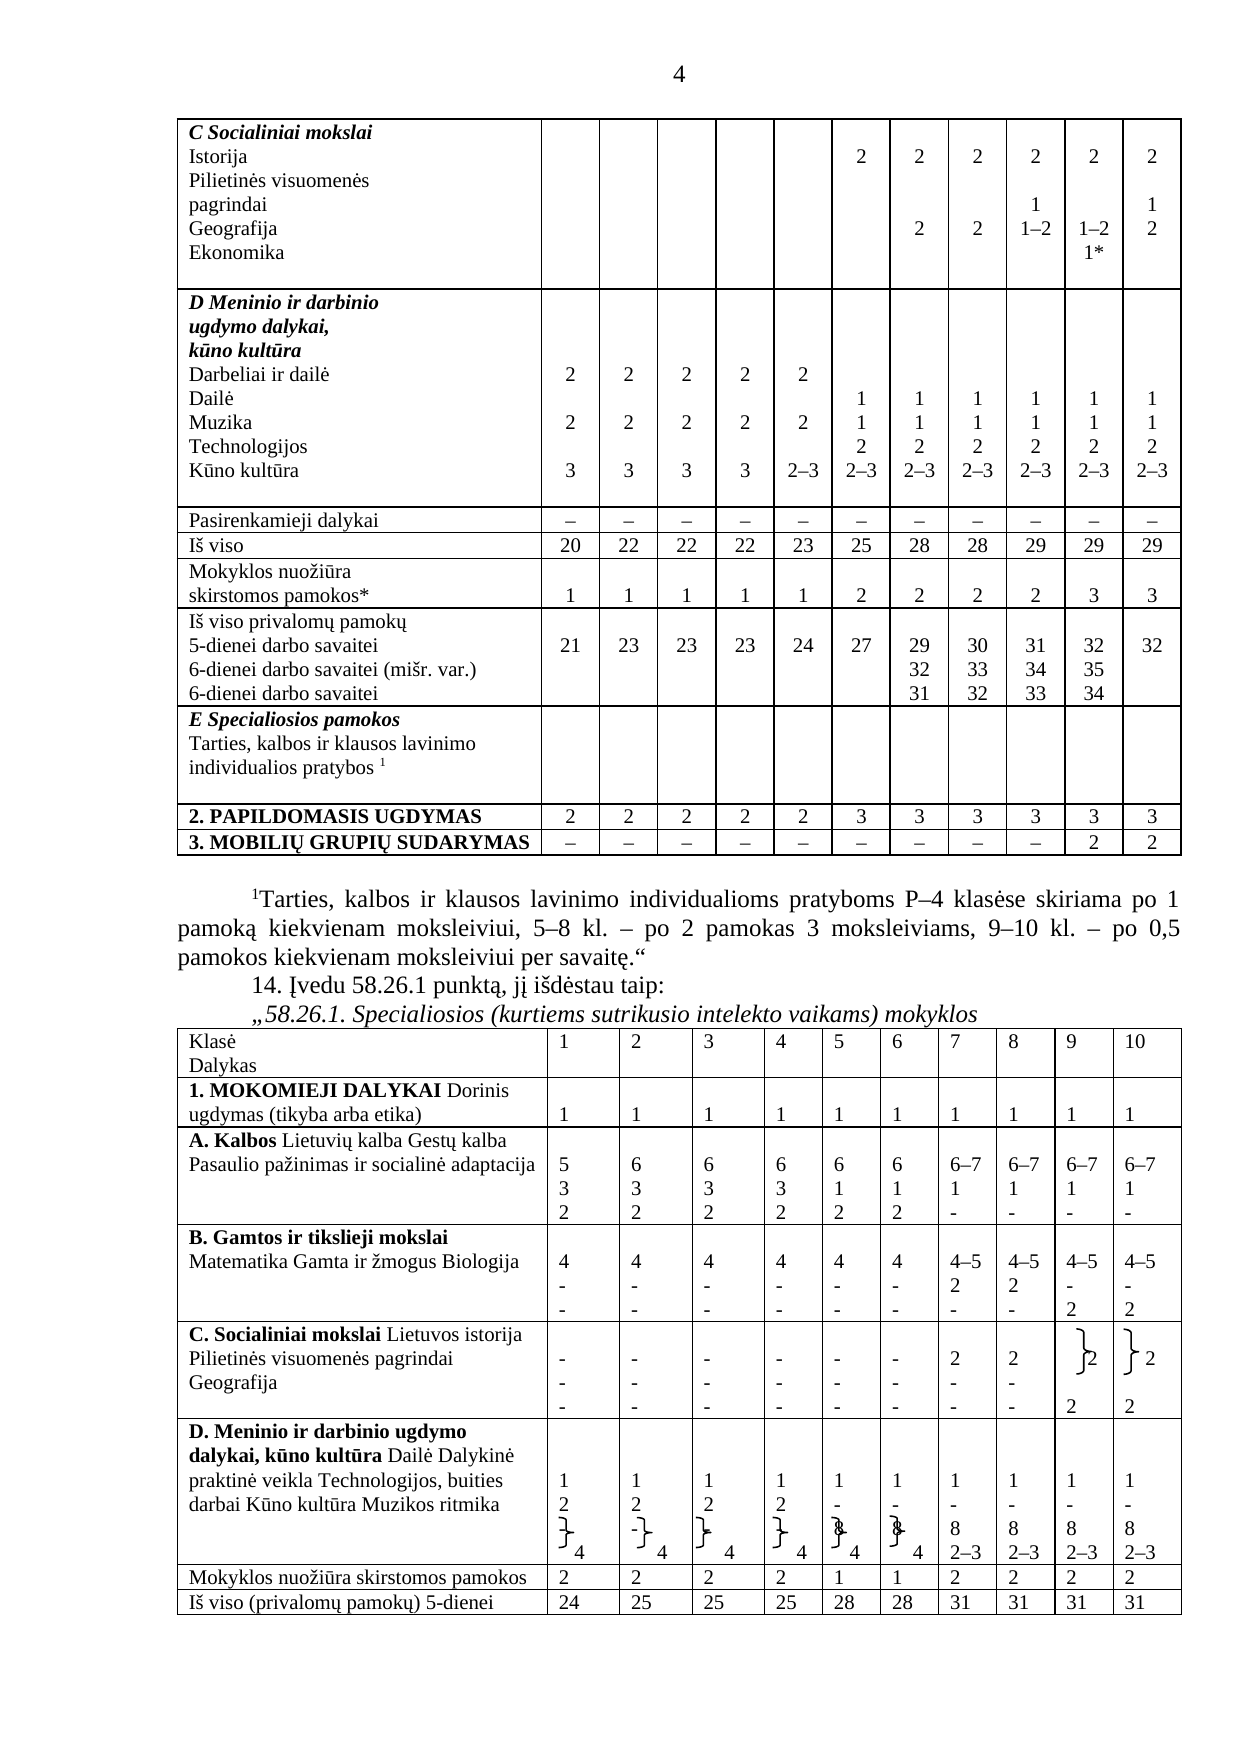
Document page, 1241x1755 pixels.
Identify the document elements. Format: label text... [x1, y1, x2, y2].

table_cell 1 - 8 4 [823, 1419, 880, 1564]
table_cell 4 - - [823, 1225, 880, 1321]
table_cell Iš viso (privalomų pamokų) 5-dienei [178, 1590, 547, 1614]
table_cell [542, 120, 599, 288]
table_cell 4–5 2 - [997, 1225, 1054, 1321]
table_cell 2 2 [1114, 1322, 1181, 1418]
table_cell 4–5 - 2 [1056, 1225, 1113, 1321]
table_cell 2 [765, 1565, 822, 1589]
table_header 4 [765, 1029, 822, 1077]
table_header 7 [939, 1029, 996, 1077]
table_cell 30 33 32 [949, 609, 1006, 705]
table_cell [775, 120, 831, 288]
table_cell 29 32 31 [891, 609, 948, 705]
table_cell 31 [939, 1590, 996, 1614]
table_cell D. Meninio ir darbinio ugdymo dalykai, kūno kultūra Dailė Dalykinė praktinė veikla Technologijos, buities darbai Kūno kultūra Muzikos ritmika [178, 1419, 547, 1564]
table_cell 2 1 1–2 [1007, 120, 1064, 288]
table_cell – [891, 508, 948, 532]
table_cell D Meninio ir darbinio ugdymo dalykai, kūno kultūra Darbeliai ir dailė Dailė Muzika Technologijos Kūno kultūra [178, 290, 541, 506]
table_cell 24 [548, 1590, 619, 1614]
table_cell 2 2 3 [600, 290, 657, 506]
table_cell 1 [881, 1078, 938, 1126]
table_cell - - - [765, 1322, 822, 1418]
table_cell 5 3 2 [548, 1128, 619, 1224]
table_cell 25 [765, 1590, 822, 1614]
table_cell 25 [833, 533, 889, 557]
table_cell – [1066, 508, 1122, 532]
table_cell 2 - - [997, 1322, 1054, 1418]
table_cell 1 2 - 4 [620, 1419, 692, 1564]
table_cell - - - [548, 1322, 619, 1418]
table_cell 28 [949, 533, 1006, 557]
table_cell 29 [1124, 533, 1180, 557]
table_cell – [600, 830, 657, 854]
table_cell 2 2 2–3 [775, 290, 831, 506]
table_cell 3 [1066, 805, 1122, 828]
table_cell A. Kalbos Lietuvių kalba Gestų kalba Pasaulio pažinimas ir socialinė adaptacija [178, 1128, 547, 1224]
table_cell 3 [1124, 559, 1180, 607]
table_cell – [542, 508, 599, 532]
table_cell 1 [548, 1078, 619, 1126]
table_cell 1 [717, 559, 773, 607]
table_cell 2 2 [891, 120, 948, 288]
table_cell 22 [658, 533, 715, 557]
table_header 10 [1114, 1029, 1181, 1077]
table_cell 3. MOBILIŲ GRUPIŲ SUDARYMAS [178, 830, 541, 854]
table_cell 2 [1066, 830, 1122, 854]
table_cell 21 [542, 609, 599, 705]
table_cell 1 - 8 2–3 [939, 1419, 996, 1564]
text 1Tarties, kalbos ir klausos lavinimo individualioms pratyboms P–4 klasėse skiriama po 1 pamoką kiekvienam moksleiviui, 5–8 kl. – po 2 pamokas 3 moksleiviams, 9–10 kl. – po 0,5 pamokos kiekvienam moksleiviui per savaitę.“ [177, 884, 1181, 971]
table_cell – [775, 508, 831, 532]
table_cell 2 [833, 120, 889, 288]
table_cell 6 1 2 [881, 1128, 938, 1224]
table_cell 2 [939, 1565, 996, 1589]
table_cell C. Socialiniai mokslai Lietuvos istorija Pilietinės visuomenės pagrindai Geografija [178, 1322, 547, 1418]
table_cell 2 [997, 1565, 1054, 1589]
table_cell 2 1–2 1* [1066, 120, 1122, 288]
table_cell 1 2 - 4 [693, 1419, 764, 1564]
table_cell 32 [1124, 609, 1180, 705]
table_cell – [833, 508, 889, 532]
table_cell 31 [997, 1590, 1054, 1614]
table_header 8 [997, 1029, 1054, 1077]
table_cell 1 [997, 1078, 1054, 1126]
table_cell 4 - - [620, 1225, 692, 1321]
table_cell 29 [1007, 533, 1064, 557]
table_cell 20 [542, 533, 599, 557]
table_cell 2 [600, 805, 657, 828]
table_cell – [833, 830, 889, 854]
table_cell 6–7 1 - [1114, 1128, 1181, 1224]
table_cell – [717, 508, 773, 532]
table_cell 1 [823, 1078, 880, 1126]
table_cell Mokyklos nuožiūra skirstomos pamokos* [178, 559, 541, 607]
table_cell 6 3 2 [620, 1128, 692, 1224]
table_cell 28 [891, 533, 948, 557]
table_cell 1 [1114, 1078, 1181, 1126]
table_cell – [658, 508, 715, 532]
table_header 9 [1056, 1029, 1113, 1077]
table_cell 1 1 2 2–3 [1066, 290, 1122, 506]
table_cell 22 [717, 533, 773, 557]
table_cell 2 [693, 1565, 764, 1589]
table_cell – [891, 830, 948, 854]
table_cell 2 1 2 [1124, 120, 1180, 288]
table_cell [658, 120, 715, 288]
table_cell - - - [620, 1322, 692, 1418]
table_cell 6 1 2 [823, 1128, 880, 1224]
table_cell 1 2 - 4 [548, 1419, 619, 1564]
table_cell 32 35 34 [1066, 609, 1122, 705]
table_cell Iš viso privalomų pamokų 5-dienei darbo savaitei 6-dienei darbo savaitei (mišr. var.) 6-dienei darbo savaitei [178, 609, 541, 705]
table_header 1 [548, 1029, 619, 1077]
table_cell 23 [600, 609, 657, 705]
table_cell – [1124, 508, 1180, 532]
table_cell - - - [693, 1322, 764, 1418]
table_cell 2 [548, 1565, 619, 1589]
table_cell 2 2 [949, 120, 1006, 288]
table_cell 1 2 - 4 [765, 1419, 822, 1564]
table_cell 2 2 3 [658, 290, 715, 506]
table_cell 6 3 2 [765, 1128, 822, 1224]
table_cell [1066, 707, 1122, 803]
table_cell 1 [658, 559, 715, 607]
table_cell 2 - - [939, 1322, 996, 1418]
table_cell 25 [620, 1590, 692, 1614]
table_cell 1 [765, 1078, 822, 1126]
table_cell 1 [775, 559, 831, 607]
table_cell 2 [949, 559, 1006, 607]
table_cell - - - [881, 1322, 938, 1418]
table_cell 1 1 2 2–3 [891, 290, 948, 506]
table_cell – [775, 830, 831, 854]
table_cell 31 [1114, 1590, 1181, 1614]
table_cell 2 2 [1056, 1322, 1113, 1418]
table_cell 27 [833, 609, 889, 705]
table_cell Iš viso [178, 533, 541, 557]
table_header 3 [693, 1029, 764, 1077]
table_cell 2 [1114, 1565, 1181, 1589]
text „58.26.1. Specialiosios (kurtiems sutrikusio intelekto vaikams) mokyklos [177, 999, 1181, 1028]
table_cell 4 - - [693, 1225, 764, 1321]
table_cell 2 [1007, 559, 1064, 607]
table_cell 1 - 8 2–3 [1056, 1419, 1113, 1564]
table_cell 6–7 1 - [939, 1128, 996, 1224]
table_cell 2. PAPILDOMASIS UGDYMAS [178, 805, 541, 828]
table_header Klasė Dalykas [178, 1029, 547, 1077]
table_cell 25 [693, 1590, 764, 1614]
table_cell [717, 120, 773, 288]
table_cell 23 [717, 609, 773, 705]
table_cell 1 1 2 2–3 [1007, 290, 1064, 506]
table_cell – [658, 830, 715, 854]
table_cell Pasirenkamieji dalykai [178, 508, 541, 532]
table_cell 1 [600, 559, 657, 607]
table_cell – [600, 508, 657, 532]
table_cell - - - [823, 1322, 880, 1418]
table_cell 1 1 2 2–3 [949, 290, 1006, 506]
table_cell 2 [775, 805, 831, 828]
table_cell [1007, 707, 1064, 803]
table_cell – [542, 830, 599, 854]
table_cell – [1007, 508, 1064, 532]
table_cell 3 [1124, 805, 1180, 828]
table_cell B. Gamtos ir tikslieji mokslai Matematika Gamta ir žmogus Biologija [178, 1225, 547, 1321]
table_cell 1 - 8 2–3 [997, 1419, 1054, 1564]
table_cell 2 [1124, 830, 1180, 854]
table_header 5 [823, 1029, 880, 1077]
table_cell 1 [823, 1565, 880, 1589]
table_cell 6–7 1 - [997, 1128, 1054, 1224]
table_cell 2 2 3 [717, 290, 773, 506]
table_cell 2 [658, 805, 715, 828]
table_cell 24 [775, 609, 831, 705]
table_cell 22 [600, 533, 657, 557]
text 14. Įvedu 58.26.1 punktą, jį išdėstau taip: [177, 971, 1181, 999]
table_cell 2 [891, 559, 948, 607]
table_cell [542, 707, 599, 803]
table_cell 1. MOKOMIEJI DALYKAI Dorinis ugdymas (tikyba arba etika) [178, 1078, 547, 1126]
table_cell 31 34 33 [1007, 609, 1064, 705]
table_cell 6–7 1 - [1056, 1128, 1113, 1224]
table_cell 23 [658, 609, 715, 705]
table_cell [600, 120, 657, 288]
table_cell 29 [1066, 533, 1122, 557]
table_cell 1 1 2 2–3 [833, 290, 889, 506]
table_cell 2 [1056, 1565, 1113, 1589]
table_cell [600, 707, 657, 803]
table_cell [717, 707, 773, 803]
table_header 2 [620, 1029, 692, 1077]
table_cell 6 3 2 [693, 1128, 764, 1224]
table_cell 1 [881, 1565, 938, 1589]
table_cell 2 [833, 559, 889, 607]
table_cell 31 [1056, 1590, 1113, 1614]
table_cell 2 2 3 [542, 290, 599, 506]
table_cell 2 [542, 805, 599, 828]
table_cell [833, 707, 889, 803]
table_cell Mokyklos nuožiūra skirstomos pamokos [178, 1565, 547, 1589]
table_cell – [949, 508, 1006, 532]
table_cell 2 [717, 805, 773, 828]
table_cell [891, 707, 948, 803]
table_cell – [717, 830, 773, 854]
table_cell [775, 707, 831, 803]
table_cell 3 [949, 805, 1006, 828]
table_cell 1 [939, 1078, 996, 1126]
table_cell [949, 707, 1006, 803]
table_cell 4–5 2 - [939, 1225, 996, 1321]
table_header 6 [881, 1029, 938, 1077]
table_cell [658, 707, 715, 803]
table_cell 1 - 8 4 [881, 1419, 938, 1564]
table_cell 3 [1007, 805, 1064, 828]
table_cell 3 [1066, 559, 1122, 607]
table_cell 1 [542, 559, 599, 607]
table_cell 4 - - [765, 1225, 822, 1321]
table_cell C Socialiniai mokslai Istorija Pilietinės visuomenės pagrindai Geografija Ekonomika [178, 120, 541, 288]
table_cell 1 [1056, 1078, 1113, 1126]
table_cell 2 [620, 1565, 692, 1589]
table_cell – [949, 830, 1006, 854]
table_cell E Specialiosios pamokos Tarties, kalbos ir klausos lavinimo individualios pratybos 1 [178, 707, 541, 803]
table_cell 28 [881, 1590, 938, 1614]
table_cell 28 [823, 1590, 880, 1614]
table_cell 3 [891, 805, 948, 828]
table_cell [1124, 707, 1180, 803]
table_cell 1 [693, 1078, 764, 1126]
table_cell 1 1 2 2–3 [1124, 290, 1180, 506]
table_cell 23 [775, 533, 831, 557]
table_cell 1 [620, 1078, 692, 1126]
table_cell 1 - 8 2–3 [1114, 1419, 1181, 1564]
table_cell 4 - - [548, 1225, 619, 1321]
table_cell 3 [833, 805, 889, 828]
table_cell – [1007, 830, 1064, 854]
table_cell 4–5 - 2 [1114, 1225, 1181, 1321]
table_cell 4 - - [881, 1225, 938, 1321]
